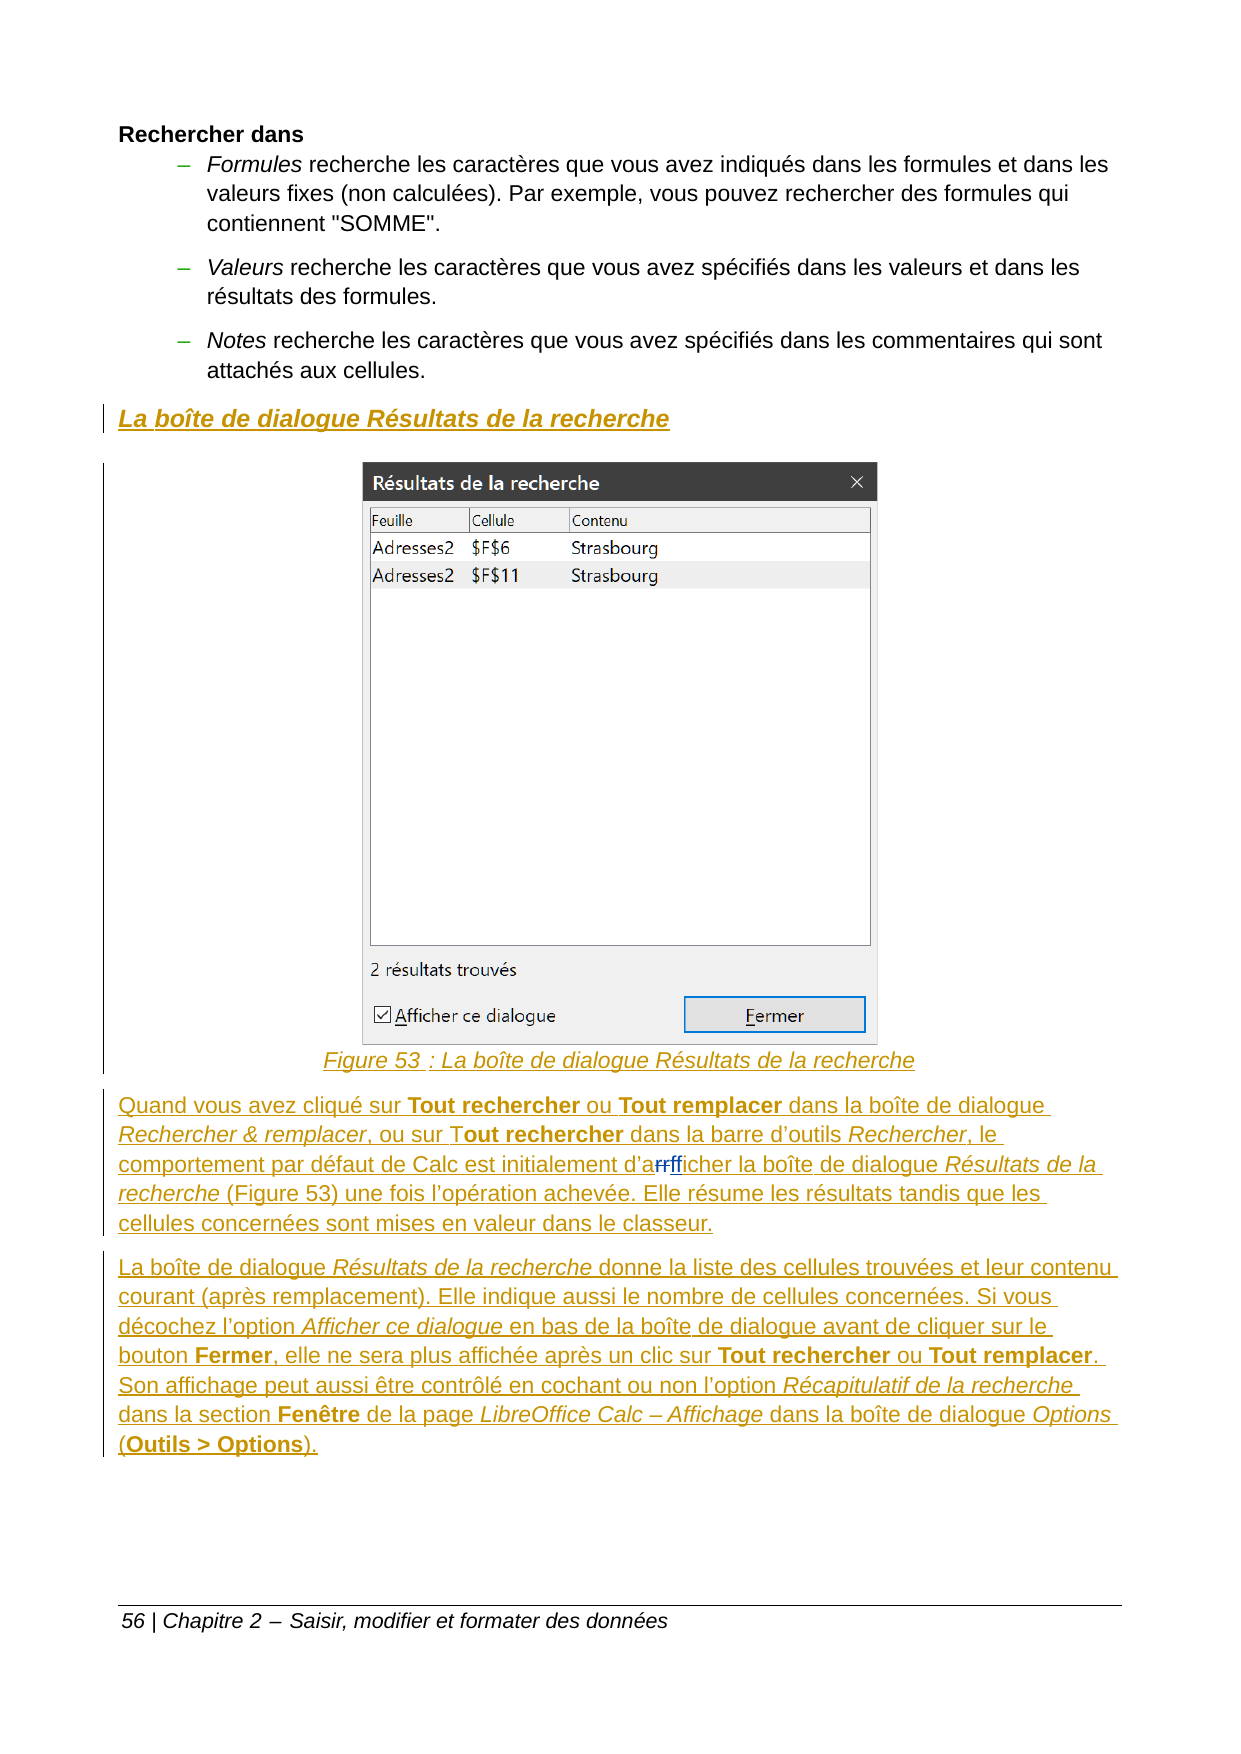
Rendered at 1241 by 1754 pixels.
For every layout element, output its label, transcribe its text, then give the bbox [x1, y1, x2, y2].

subtitle La boîte de dialogue Résultats de la recherche [118, 404, 1122, 433]
text La boîte de dialogue Résultats de la recherche donne la liste des cellules trouvées et leur contenu courant (après remplacement). Elle indique aussi le nombre de cellules concernées. Si vous décochez l’option Afficher ce dialogue en bas de la boîte de dialogue avant de cliquer sur le bouton Fermer, elle ne sera plus affichée après un clic sur Tout rechercher ou Tout remplacer. Son affichage peut aussi être contrôlé en cochant ou non l’option Récapitulatif de la recherche dans la section Fenêtre de la page LibreOffice Calc – Affichage dans la boîte de dialogue Options (Outils > Options). [118, 1251, 1122, 1457]
list Valeurs recherche les caractères que vous avez spécifiés dans les valeurs et dans les résultats des formules. [177, 251, 1122, 309]
text Quand vous avez cliqué sur Tout rechercher ou Tout remplacer dans la boîte de dialogue Rechercher & remplacer, ou sur Tout rechercher dans la barre d’outils Rechercher, le comportement par défaut de Calc est initialement d’afficher la boîte de dialogue Résultats de la recherche (Figure 53) une fois l’opération achevée. Elle résume les résultats tandis que les cellules concernées sont mises en valeur dans le classeur. [118, 1089, 1122, 1236]
subtitle Rechercher dans [118, 118, 1122, 148]
picture [362, 462, 878, 1045]
list Formules recherche les caractères que vous avez indiqués dans les formules et dans les valeurs fixes (non calculées). Par exemple, vous pouvez rechercher des formules qui contiennent "SOMME". [177, 148, 1122, 236]
list Notes recherche les caractères que vous avez spécifiés dans les commentaires qui sont attachés aux cellules. [177, 324, 1122, 383]
text Figure 53 : La boîte de dialogue Résultats de la recherche [118, 1044, 1122, 1074]
